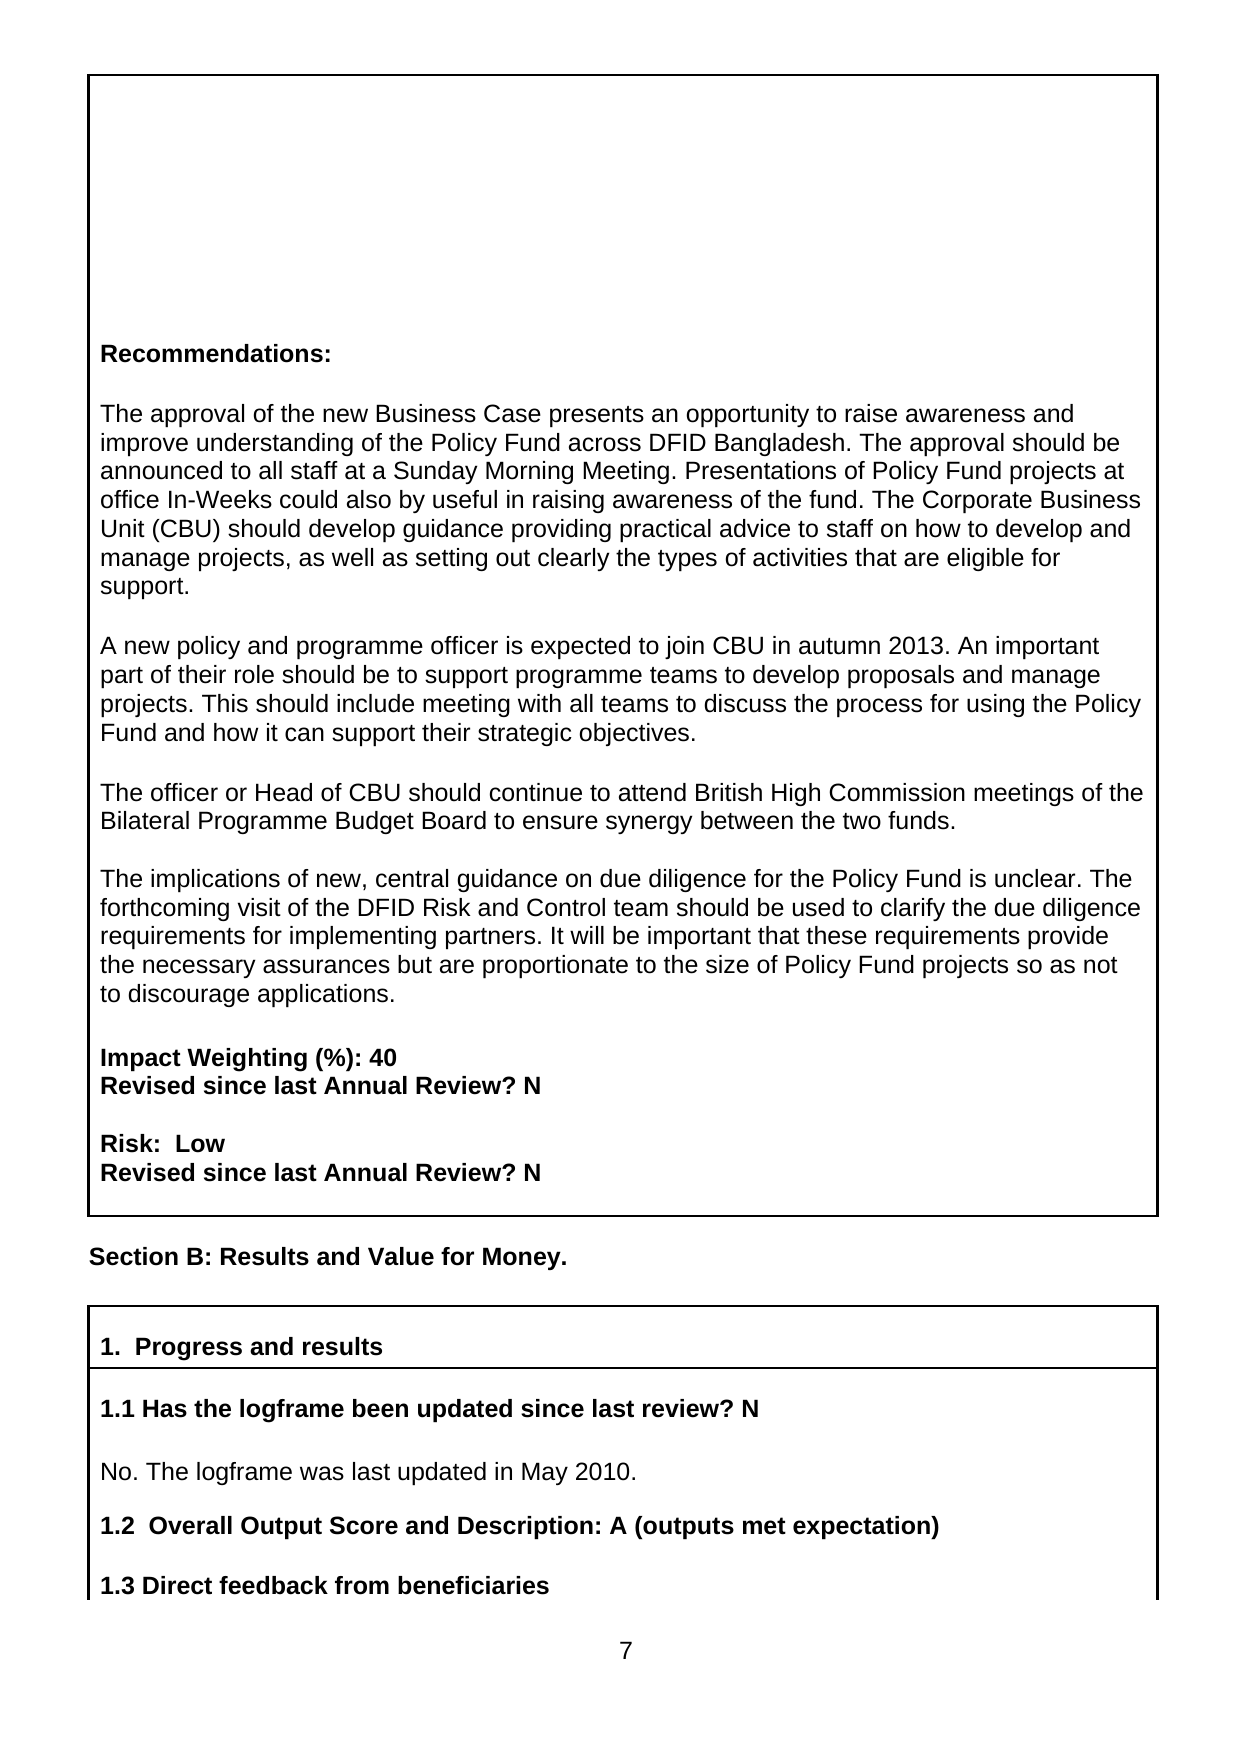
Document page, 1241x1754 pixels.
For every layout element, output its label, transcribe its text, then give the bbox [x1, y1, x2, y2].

table_cell 1.1 Has the logframe been updated since last review? N No. The logframe was last updated in May 2010. 1.2 Overall Output Score and Description: A (outputs met expectation) 1.3 Direct feedback from beneficiaries [90, 1369, 1156, 1600]
subtitle Section B: Results and Value for Money. [89, 1242, 1152, 1270]
table_cell Recommendations: The approval of the new Business Case presents an opportunity to raise awareness and improve understanding of the Policy Fund across DFID Bangladesh. The approval should be announced to all staff at a Sunday Morning Meeting. Presentations of Policy Fund projects at office In-Weeks could also by useful in raising awareness of the fund. The Corporate Business Unit (CBU) should develop guidance providing practical advice to staff on how to develop and manage projects, as well as setting out clearly the types of activities that are eligible for support. A new policy and programme officer is expected to join CBU in autumn 2013. An important part of their role should be to support programme teams to develop proposals and manage projects. This should include meeting with all teams to discuss the process for using the Policy Fund and how it can support their strategic objectives. The officer or Head of CBU should continue to attend British High Commission meetings of the Bilateral Programme Budget Board to ensure synergy between the two funds. The implications of new, central guidance on due diligence for the Policy Fund is unclear. The forthcoming visit of the DFID Risk and Control team should be used to clarify the due diligence requirements for implementing partners. It will be important that these requirements provide the necessary assurances but are proportionate to the size of Policy Fund projects so as not to discourage applications. Impact Weighting (%): 40 Revised since last Annual Review? N Risk: Low Revised since last Annual Review? N [90, 76, 1156, 1215]
table_header 1. Progress and results [90, 1307, 1156, 1367]
